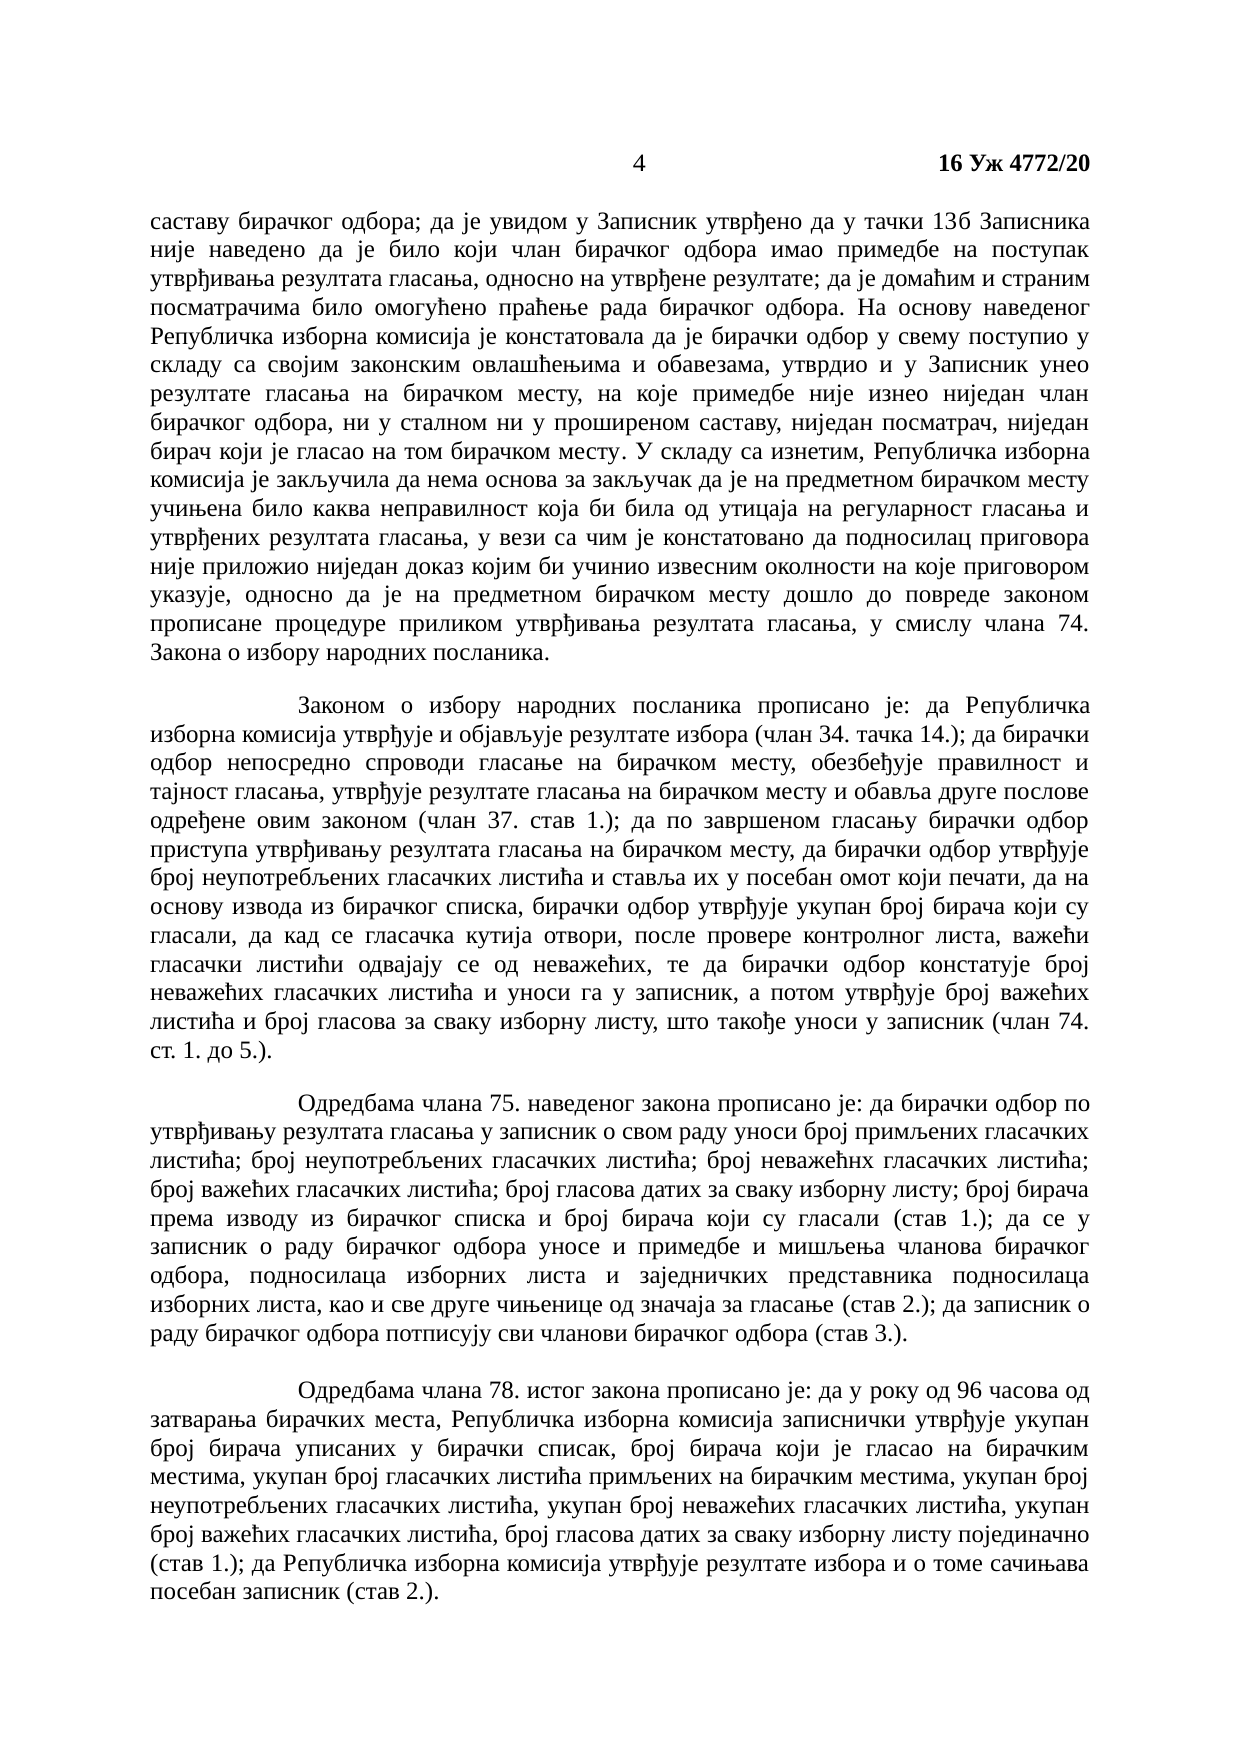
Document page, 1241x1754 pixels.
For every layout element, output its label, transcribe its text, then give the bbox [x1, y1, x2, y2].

text Одредбама члана 78. истог закона прописано је: да у року од 96 часова од затварања бирачких места, Републичка изборна комисија записнички утврђује укупан број бирача уписаних у бирачки списак, број бирача који је гласао на бирачким местима, укупан број гласачких листића примљених на бирачким местима, укупан број неупотребљених гласачких листића, укупан број неважећих гласачких листића, укупан број важећих гласачких листића, број гласова датих за сваку изборну листу појединачно (став 1.); да Републичка изборна комисија утврђује резултате избора и о томе сачињава посебан записник (став 2.). [150, 1346, 1090, 1605]
text саставу бирачког одбора; да је увидом у Записник утврђено да у тачки 13б Записника није наведено да је било који члан бирачког одбора имао примедбе на поступак утврђивања резултата гласања, односно на утврђене резултате; да је домаћим и страним посматрачима било омогућено праћење рада бирачког одбора. На основу наведеног Републичка изборна комисија је констатовала да је бирачки одбор у свему поступио у складу са својим законским овлашћењима и обавезама, утврдио и у Записник унео резултате гласања на бирачком месту, на које примедбе није изнео ниједан члан бирачког одбора, ни у сталном ни у проширеном саставу, ниједан посматрач, ниједан бирач који је гласао на том бирачком месту. У складу са изнетим, Републичка изборна комисија је закључила да нема основа за закључак да је на предметном бирачком месту учињена било каква неправилност која би била од утицаја на регуларност гласања и утврђених резултата гласања, у вези са чим је констатовано да подносилац приговора није приложио ниједан доказ којим би учинио извесним околности на које приговором указује, односно да је на предметном бирачком месту дошло до повреде законом прописане процедуре приликом утврђивања резултата гласања, у смислу члана 74. Закона о избору народних посланика. [150, 206, 1090, 666]
text Законом о избору народних посланика прописано је: да Републичка изборна комисија утврђује и објављује резултате избора (члан 34. тачка 14.); да бирачки одбор непосредно спроводи гласање на бирачком месту, обезбеђује правилност и тајност гласања, утврђује резултате гласања на бирачком месту и обавља друге послове одређене овим законом (члан 37. став 1.); да по завршеном гласању бирачки одбор приступа утврђивању резултата гласања на бирачком месту, да бирачки одбор утврђује број неупотребљених гласачких листића и ставља их у посебан омот који печати, да на основу извода из бирачког списка, бирачки одбор утврђује укупан број бирача који су гласали, да кад се гласачка кутија отвори, после провере контролног листа, важећи гласачки листићи одвајају се од неважећих, те да бирачки одбор констатује број неважећих гласачких листића и уноси га у записник, а потом утврђује број важећих листића и број гласова за сваку изборну листу, што такође уноси у записник (члан 74. ст. 1. до 5.). [150, 690, 1090, 1064]
text Одредбама члана 75. наведеног закона прописано је: да бирачки одбор по утврђивању резултата гласања у записник о свом раду уноси број примљених гласачких листића; број неупотребљених гласачких листића; број неважећнх гласачких листића; број важећих гласачких листића; број гласова датих за сваку изборну листу; број бирача према изводу из бирачког списка и број бирача који су гласали (став 1.); да се у записник о раду бирачког одбора уносе и примедбе и мишљења чланова бирачког одбора, подносилаца изборних листа и заједничких представника подносилаца изборних листа, као и све друге чињенице од значаја за гласање (став 2.); да записник о раду бирачког одбора потписују сви чланови бирачког одбора (став 3.). [150, 1088, 1090, 1346]
